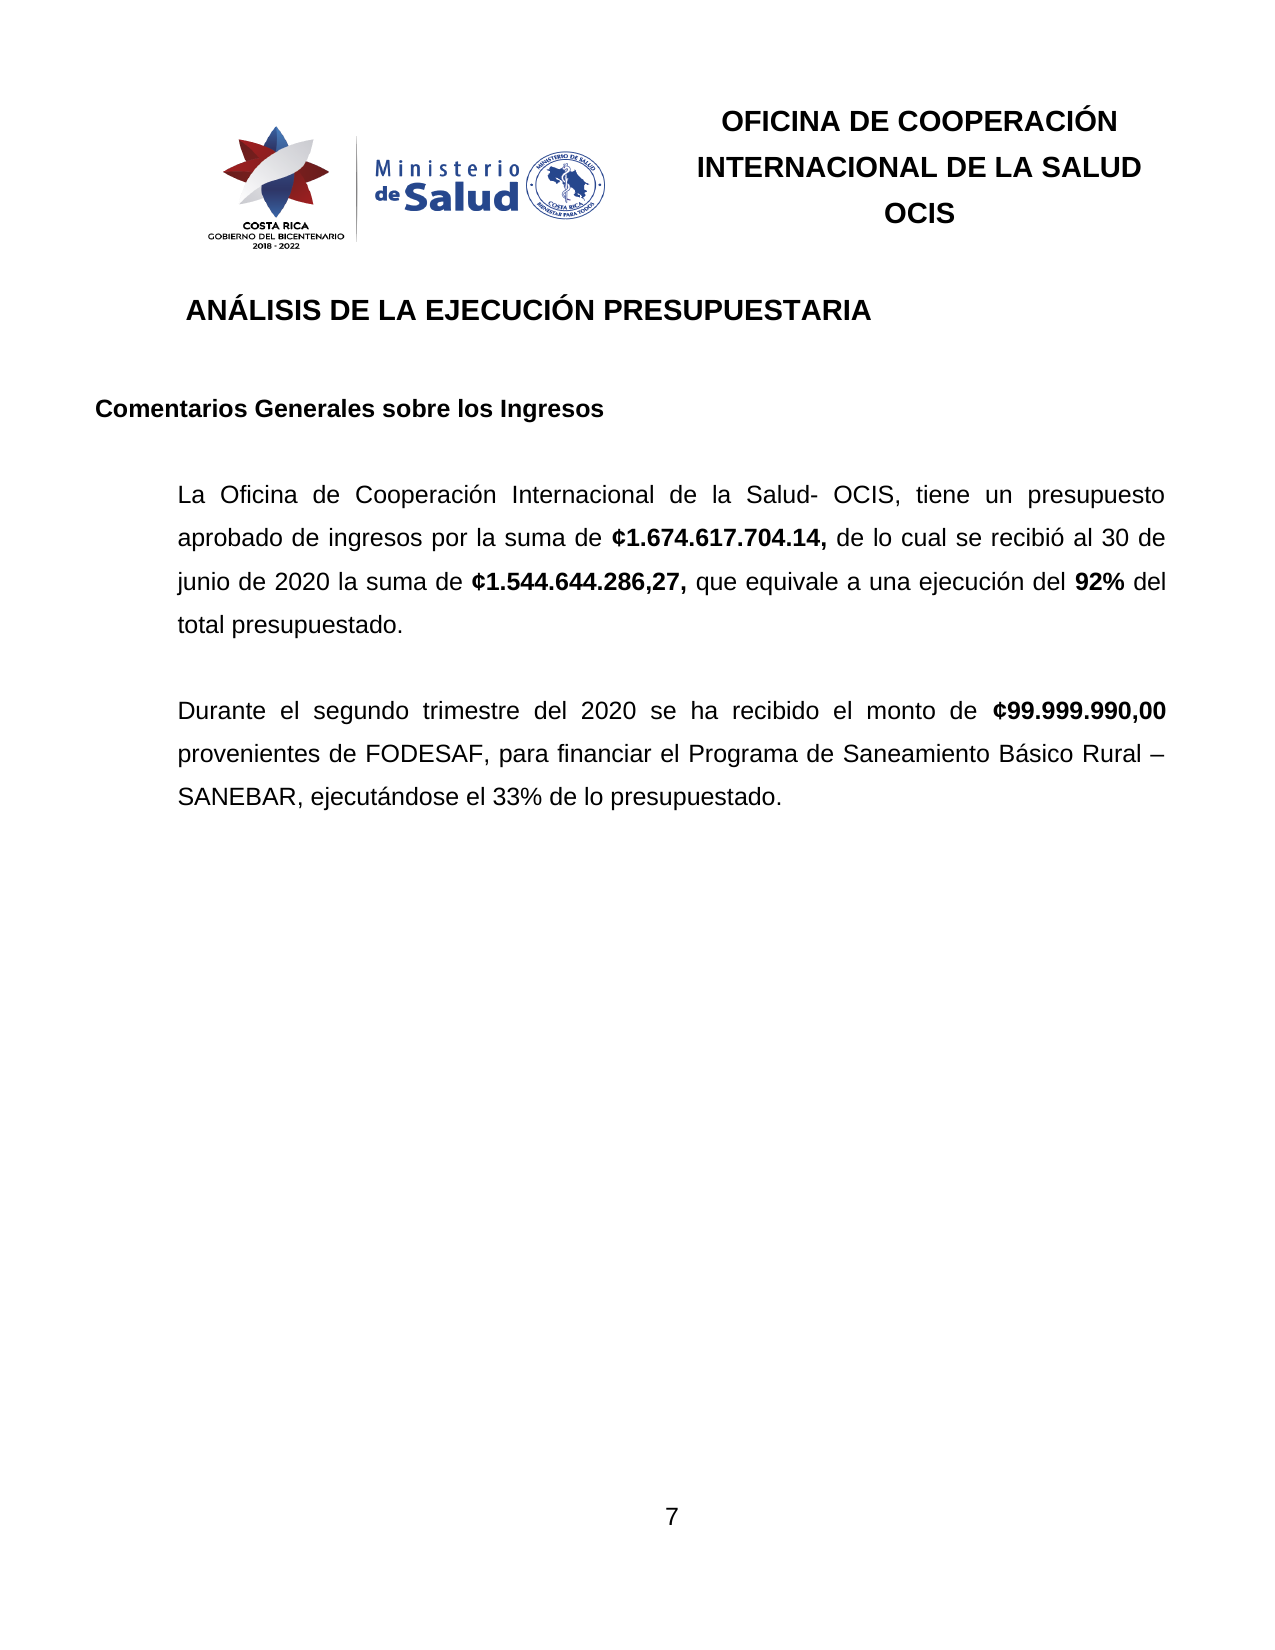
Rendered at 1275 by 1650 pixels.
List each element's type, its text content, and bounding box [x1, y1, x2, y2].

text Durante el segundo trimestre del 2020 se ha recibido el monto de ¢99.999.990,00 provenientes de FODESAF, para financiar el Programa de Saneamiento Básico Rural – SANEBAR, ejecutándose el 33% de lo presupuestado. [177, 696, 1167, 811]
subtitle Análisis de la Ejecución Presupuestaria [177, 293, 1167, 327]
text La Oficina de Cooperación Internacional de la Salud- OCIS, tiene un presupuesto aprobado de ingresos por la suma de ¢1.674.617.704.14, de lo cual se recibió al 30 de junio de 2020 la suma de ¢1.544.644.286,27, que equivale a una ejecución del 92% del total presupuestado. [177, 480, 1167, 638]
subtitle Comentarios Generales sobre los Ingresos [95, 394, 1167, 423]
